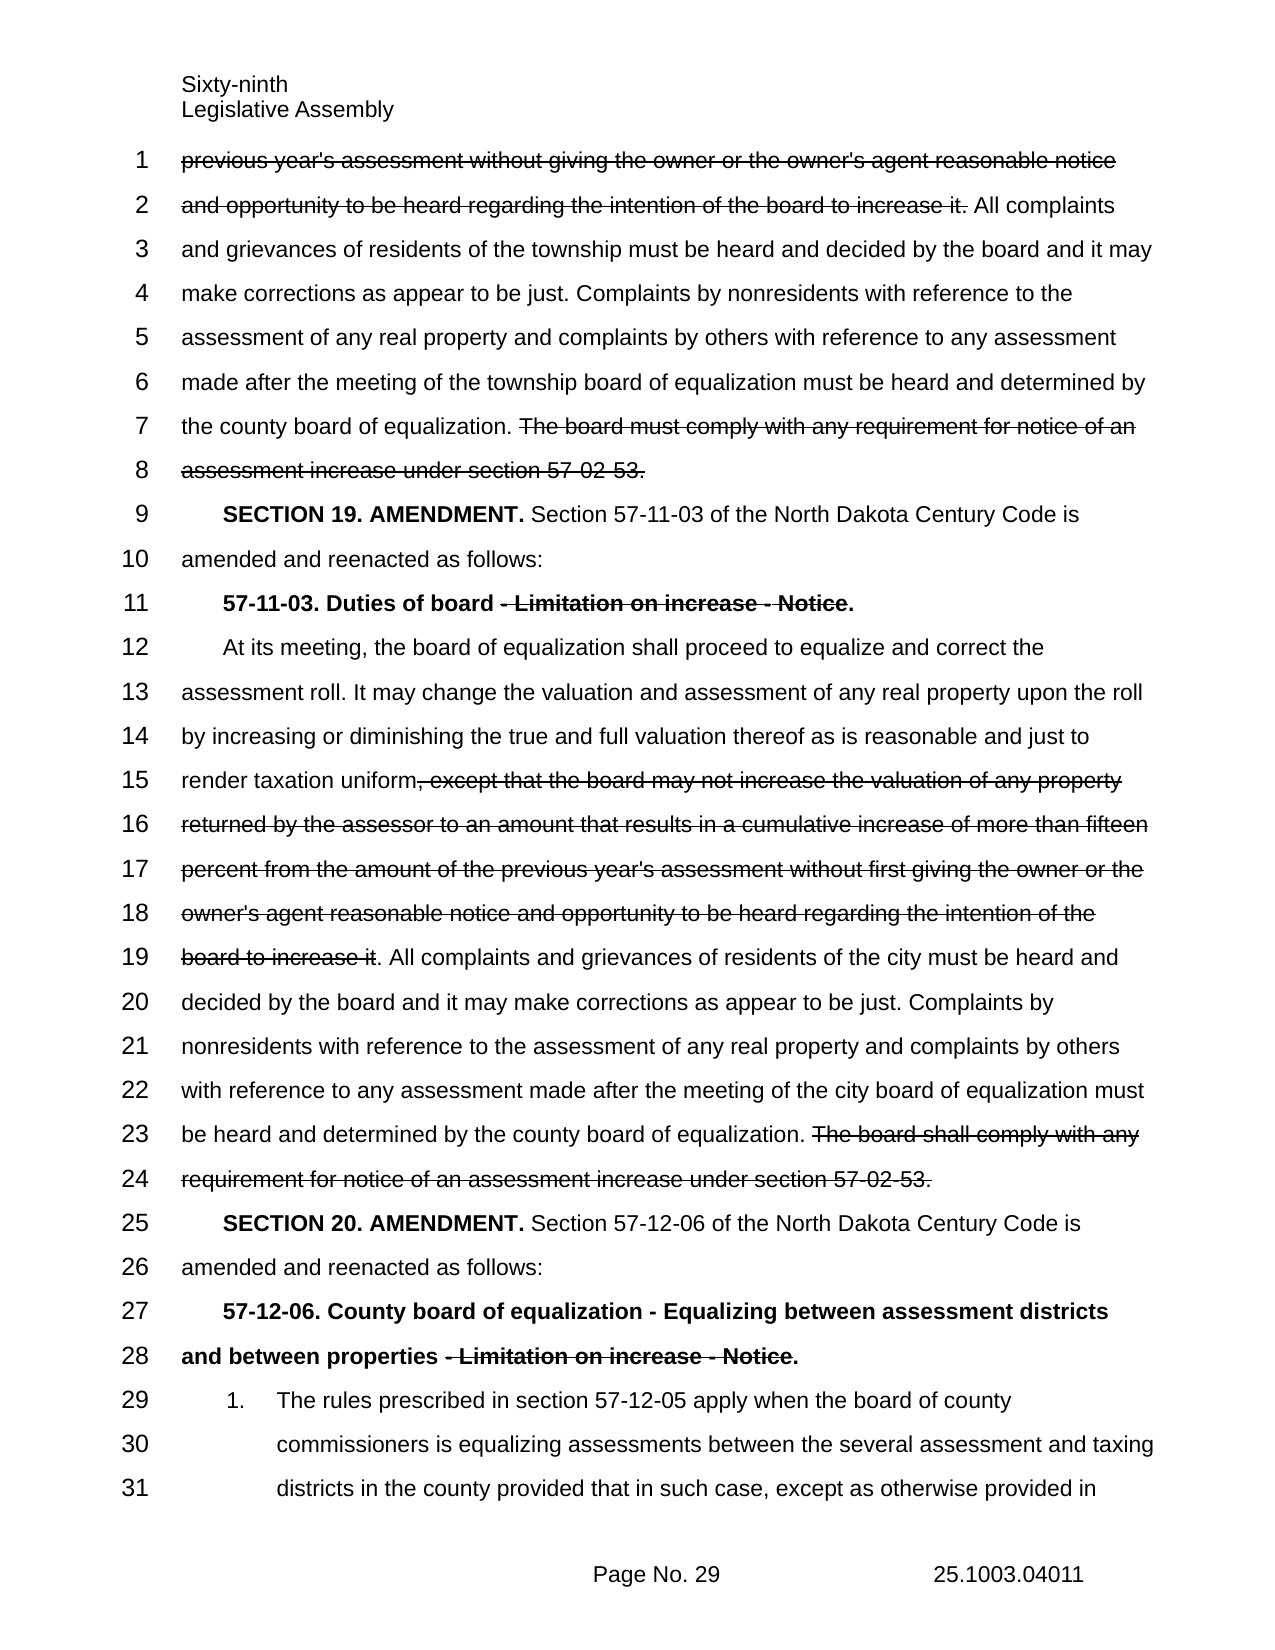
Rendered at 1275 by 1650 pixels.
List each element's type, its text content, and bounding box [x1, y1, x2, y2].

subtitle 57‑11‑03. Duties of board ‑ Limitation on increase ‑ Notice. [181, 576, 1154, 620]
text At its meeting, the board of equalization shall proceed to equalize and correct the assessment roll. It may change the valuation and assessment of any real property upon the roll by increasing or diminishing the true and full valuation thereof as is reasonable and just to render taxation uniform, except that the board may not increase the valuation of any property returned by the assessor to an amount that results in a cumulative increase of more than fifteen percent from the amount of the previous year's assessment without first giving the owner or the owner's agent reasonable notice and opportunity to be heard regarding the intention of the board to increase it. All complaints and grievances of residents of the city must be heard and decided by the board and it may make corrections as appear to be just. Complaints by nonresidents with reference to the assessment of any real property and complaints by others with reference to any assessment made after the meeting of the city board of equalization must be heard and determined by the county board of equalization. The board shall comply with any requirement for notice of an assessment increase under section 57‑02‑53. [181, 620, 1154, 1196]
text previous year's assessment without giving the owner or the owner's agent reasonable notice and opportunity to be heard regarding the intention of the board to increase it. All complaints and grievances of residents of the township must be heard and decided by the board and it may make corrections as appear to be just. Complaints by nonresidents with reference to the assessment of any real property and complaints by others with reference to any assessment made after the meeting of the township board of equalization must be heard and determined by the county board of equalization. The board must comply with any requirement for notice of an assessment increase under section 57‑02‑53. [181, 133, 1154, 487]
subtitle 57‑12‑06. County board of equalization - Equalizing between assessment districts and between properties ‑ Limitation on increase ‑ Notice. [181, 1284, 1154, 1373]
text 1. The rules prescribed in section 57‑12‑05 apply when the board of county commissioners is equalizing assessments between the several assessment and taxing districts in the county provided that in such case, except as otherwise provided in [181, 1373, 1154, 1506]
text SECTION 19. AMENDMENT. Section 57‑11‑03 of the North Dakota Century Code is amended and reenacted as follows: [181, 487, 1154, 576]
text SECTION 20. AMENDMENT. Section 57‑12‑06 of the North Dakota Century Code is amended and reenacted as follows: [181, 1196, 1154, 1284]
